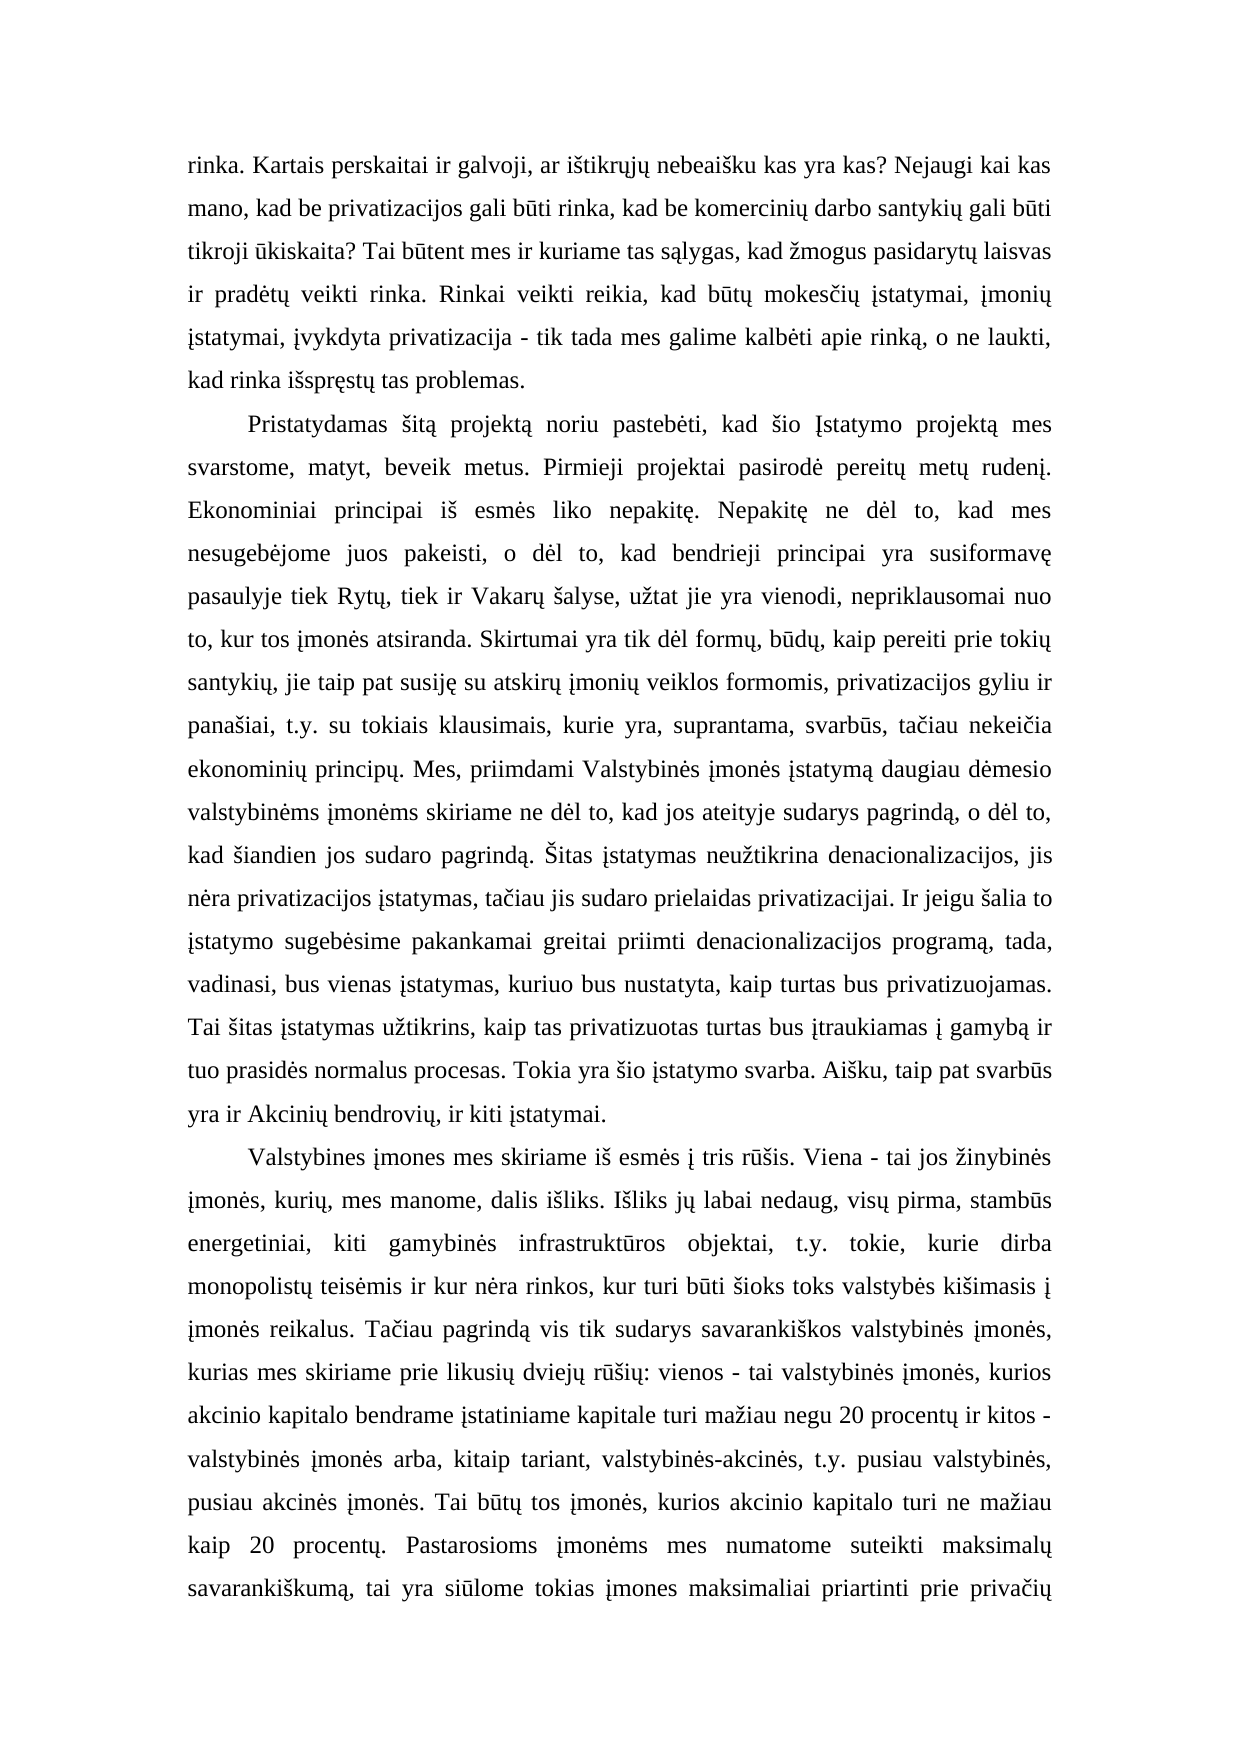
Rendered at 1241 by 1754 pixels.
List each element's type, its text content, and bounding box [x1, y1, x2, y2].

text Pristatydamas šitą projektą noriu pastebėti, kad šio Įstatymo projektą mes svarstome, matyt, beveik metus. Pirmieji projektai pasirodė pereitų metų rudenį. Ekonominiai principai iš esmės liko nepakitę. Nepakitę ne dėl to, kad mes nesugebėjome juos pakeisti, o dėl to, kad bendrieji principai yra susiformavę pasaulyje tiek Rytų, tiek ir Vakarų šalyse, užtat jie yra vienodi, nepriklausomai nuo to, kur tos įmonės atsiranda. Skirtumai yra tik dėl formų, būdų, kaip pereiti prie tokių santykių, jie taip pat susiję su atskirų įmonių veiklos formomis, privatizacijos gyliu ir panašiai, t.y. su tokiais klau­simais, kurie yra, suprantama, svarbūs, tačiau nekeičia ekonominių princi­pų. Mes, priimdami Valstybinės įmonės įstatymą daugiau dėmesio valstybi­nėms įmonėms skiriame ne dėl to, kad jos ateityje sudarys pagrindą, o dėl to, kad šiandien jos sudaro pagrindą. Šitas įstatymas neužtikrina denacionaliza­cijos, jis nėra privatizacijos įstatymas, tačiau jis sudaro prielaidas privatizaci­jai. Ir jeigu šalia to įstatymo sugebėsime pakankamai greitai priimti denacio­nalizacijos programą, tada, vadinasi, bus vienas įstatymas, kuriuo bus nusta­tyta, kaip turtas bus privatizuojamas. Tai šitas įstatymas užtikrins, kaip tas privatizuotas turtas bus įtraukiamas į gamybą ir tuo prasidės normalus pro­cesas. Tokia yra šio įstatymo svarba. Aišku, taip pat svarbūs yra ir Akcinių bendrovių, ir kiti įstatymai. [187, 409, 1053, 1127]
text rinka. Kartais perskaitai ir galvoji, ar ištikrųjų nebeaišku kas yra kas? Nejaugi kai kas mano, kad be privatizacijos gali būti rinka, kad be komercinių darbo santykių gali būti tikroji ūkiskaita? Tai būtent mes ir kuriame tas sąlygas, kad žmogus pasidarytų laisvas ir pradėtų veikti rinka. Rinkai veikti reikia, kad būtų mokesčių įstatymai, įmonių įstatymai, įvykdyta privatizacija - tik tada mes galime kalbėti apie rinką, o ne laukti, kad rinka išspręstų tas problemas. [187, 150, 1053, 394]
text Valstybines įmones mes skiriame iš esmės į tris rūšis. Viena - tai jos žinybinės įmonės, kurių, mes manome, dalis išliks. Išliks jų labai nedaug, visų pirma, stambūs energetiniai, kiti gamybinės infrastruktūros objektai, t.y. tokie, kurie dirba monopolistų teisėmis ir kur nėra rinkos, kur turi būti šioks toks valstybės kišimasis į įmonės reikalus. Tačiau pagrindą vis tik sudarys savarankiškos valstybinės įmonės, kurias mes skiriame prie likusių dviejų rūšių: vienos - tai valstybinės įmonės, kurios akcinio kapitalo bendrame įstatiniame kapitale turi mažiau negu 20 procentų ir kitos - valstybinės įmonės arba, kitaip tariant, valstybinės-akcinės, t.y. pusiau valstybinės, pu­siau akcinės įmonės. Tai būtų tos įmonės, kurios akcinio kapitalo turi ne mažiau kaip 20 procentų. Pastarosioms įmonėms mes numatome suteikti maksimalų savarankiškumą, tai yra siūlome tokias įmones maksimaliai priartinti prie privačių [187, 1142, 1053, 1602]
